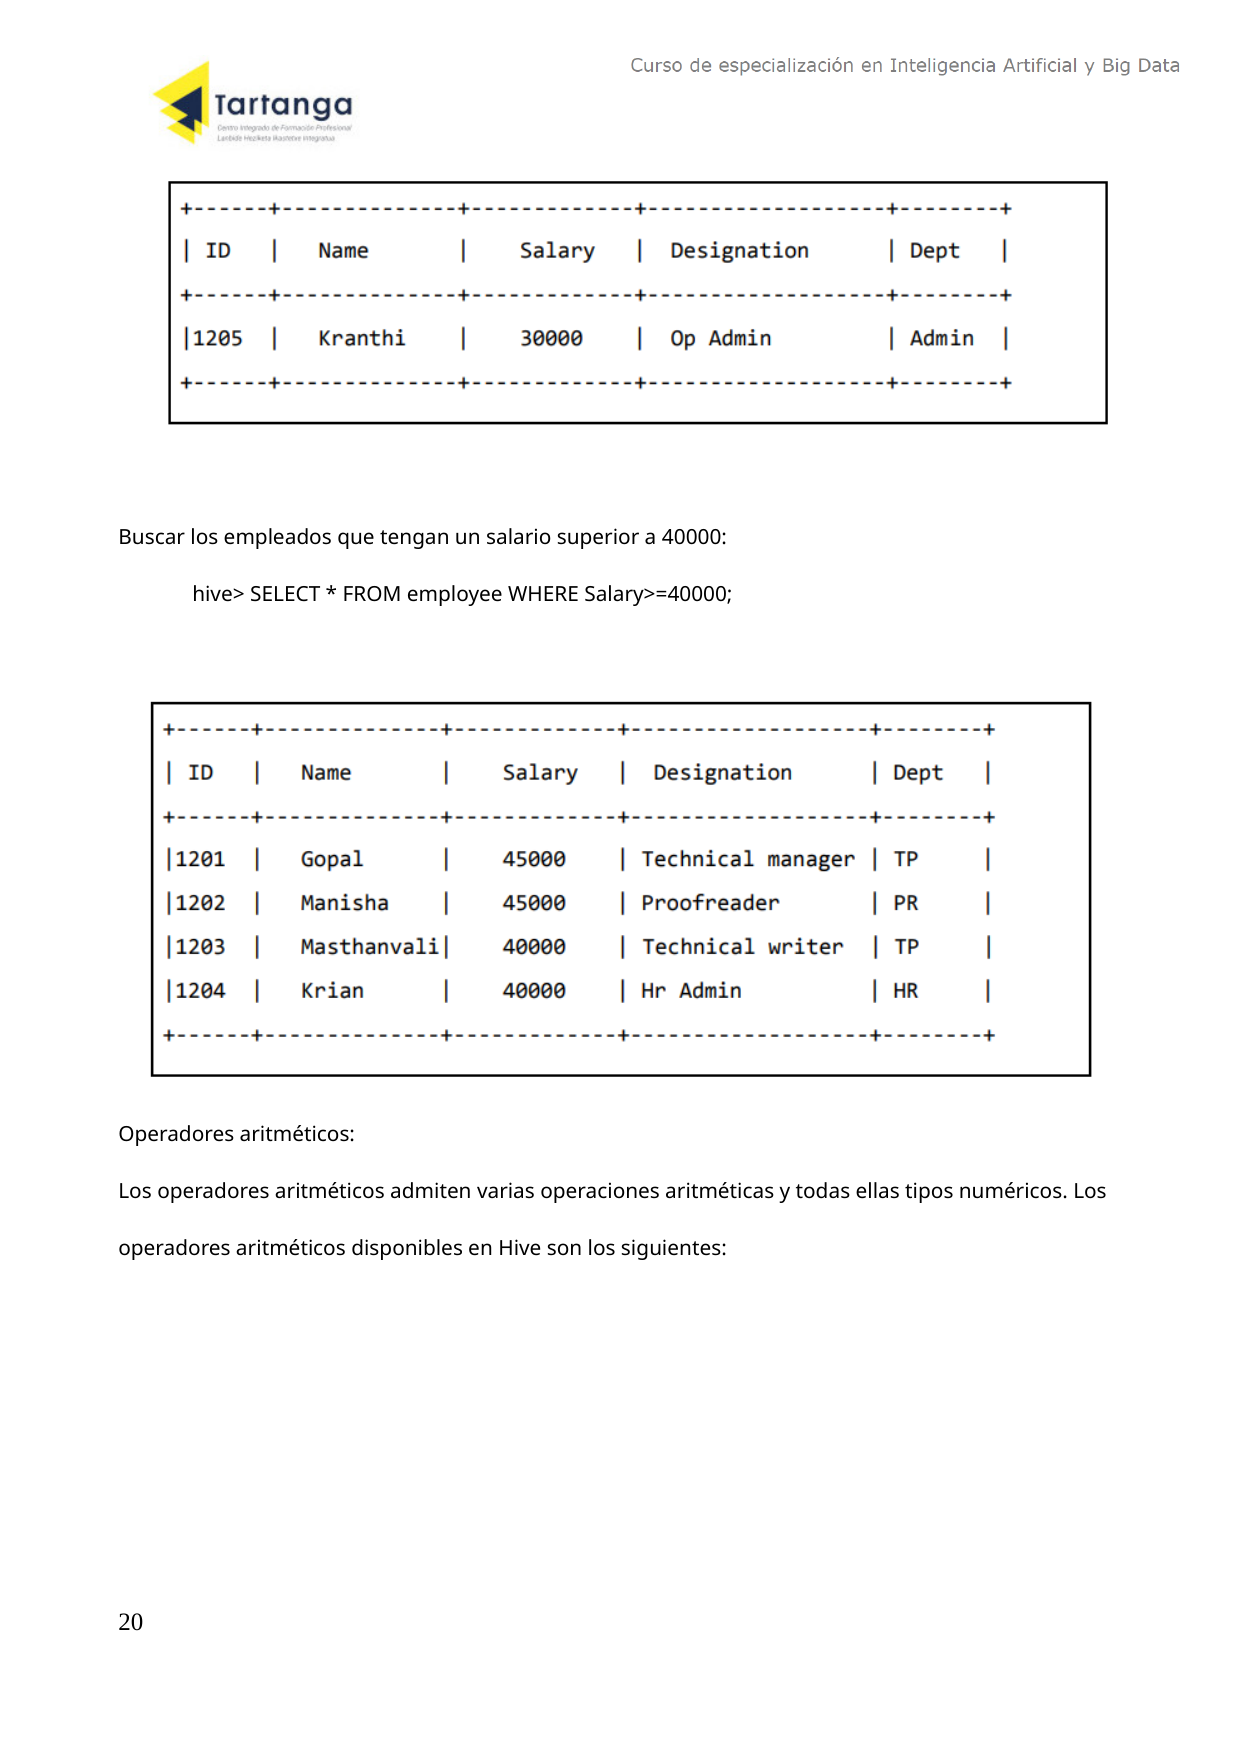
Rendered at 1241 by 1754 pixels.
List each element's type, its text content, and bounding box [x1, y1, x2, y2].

picture [625, 52, 1182, 81]
text hive> SELECT * FROM employee WHERE Salary>=40000; [118, 579, 1122, 607]
picture [137, 692, 1104, 1092]
picture [161, 170, 1118, 437]
text Buscar los empleados que tengan un salario superior a 40000: [118, 522, 1122, 550]
text Los operadores aritméticos admiten varias operaciones aritméticas y todas ellas tipos numéricos. Los operadores aritméticos disponibles en Hive son los siguientes: [118, 1176, 1122, 1262]
picture [139, 55, 366, 154]
text Operadores aritméticos: [118, 692, 1122, 1148]
